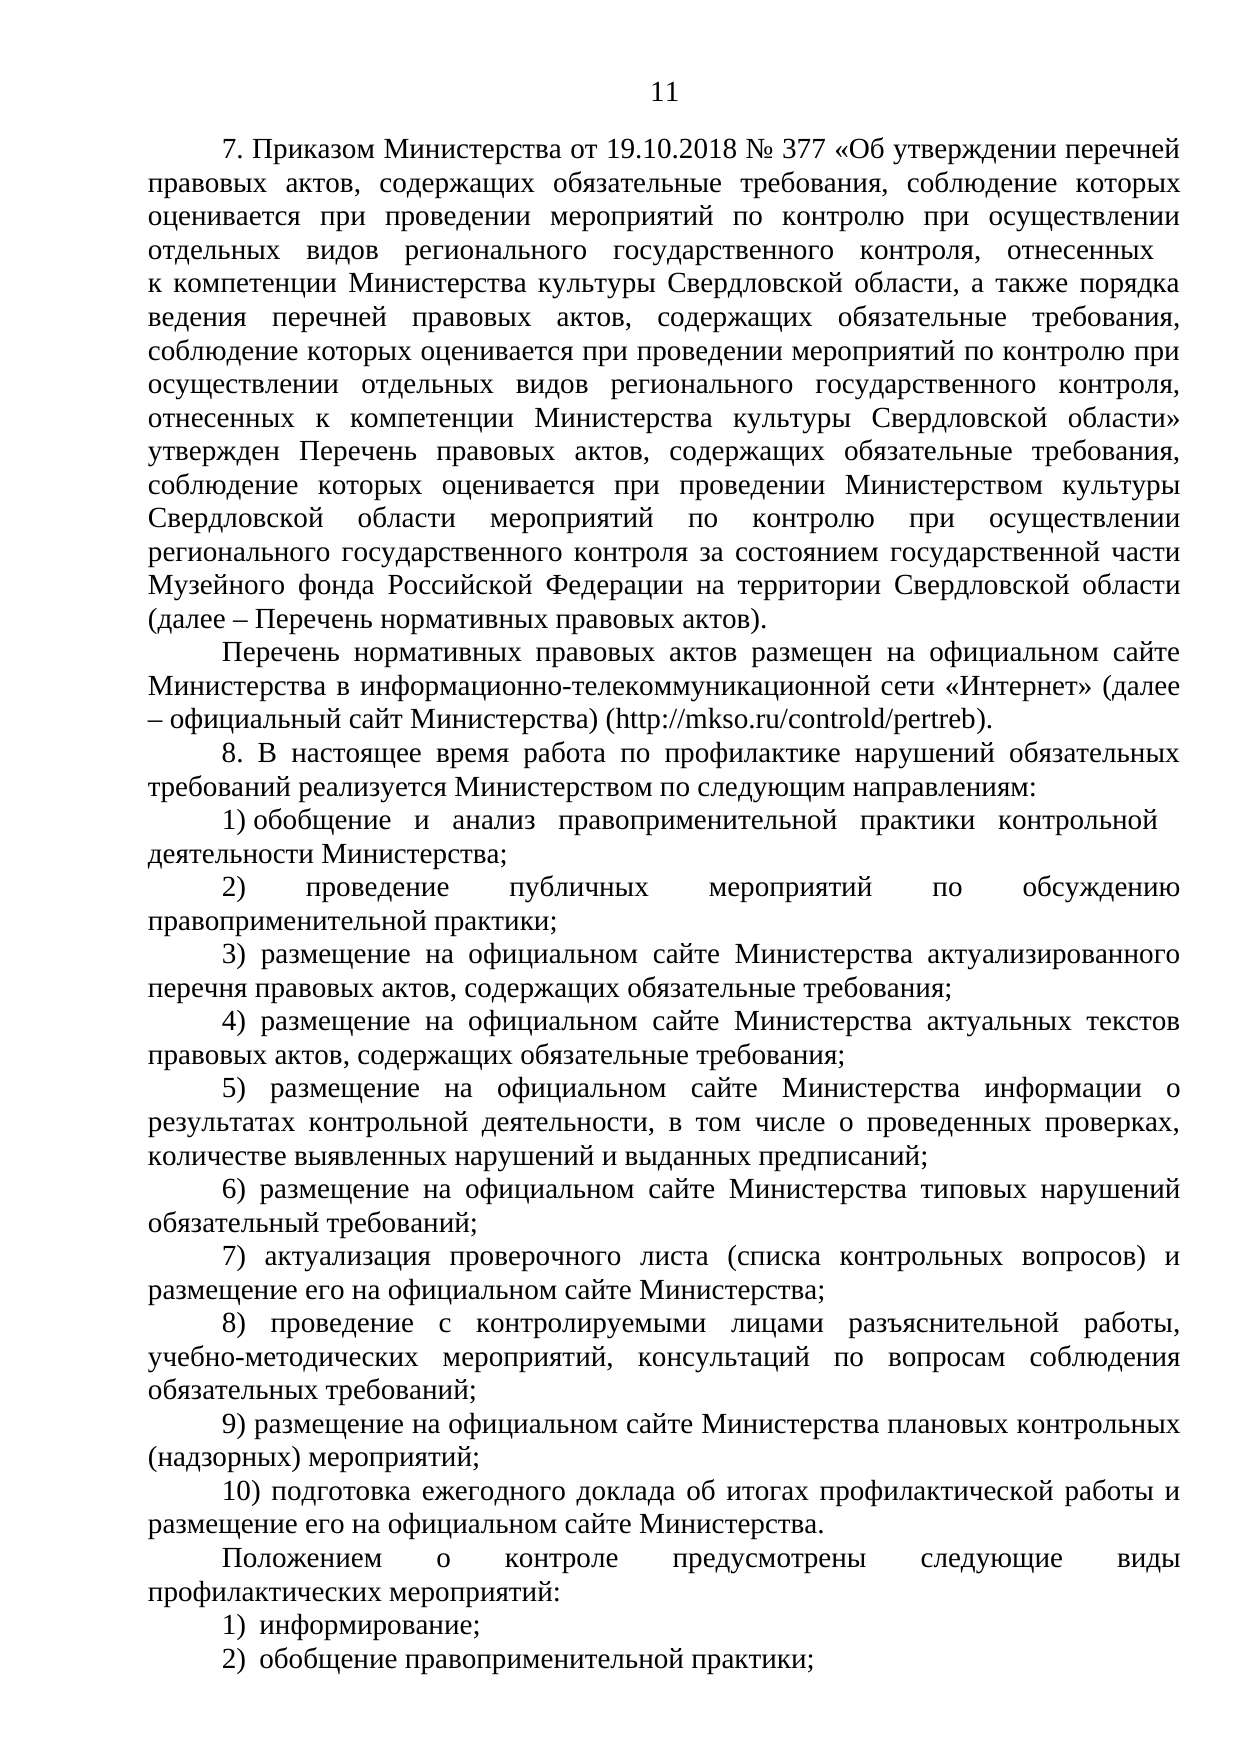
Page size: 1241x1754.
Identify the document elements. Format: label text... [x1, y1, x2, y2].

list обобщение правоприменительной практики; [222, 1641, 1181, 1674]
text Положением о контроле предусмотрены следующие виды профилактических мероприятий: [148, 1540, 1181, 1607]
text 9) размещение на официальном сайте Министерства плановых контрольных (надзорных) мероприятий; [148, 1406, 1181, 1473]
text 10) подготовка ежегодного доклада об итогах профилактической работы и размещение его на официальном сайте Министерства. [148, 1473, 1181, 1540]
text 6) размещение на официальном сайте Министерства типовых нарушений обязательный требований; [148, 1171, 1181, 1238]
text Перечень нормативных правовых актов размещен на официальном сайте Министерства в информационно-телекоммуникационной сети «Интернет» (далее – официальный сайт Министерства) (http://mkso.ru/controld/pertreb). [148, 634, 1181, 735]
list информирование; [222, 1607, 1181, 1641]
text 4) размещение на официальном сайте Министерства актуальных текстов правовых актов, содержащих обязательные требования; [148, 1003, 1181, 1071]
text 7. Приказом Министерства от 19.10.2018 № 377 «Об утверждении перечней правовых актов, содержащих обязательные требования, соблюдение которых оценивается при проведении мероприятий по контролю при осуществлении отдельных видов регионального государственного контроля, отнесенных к компетенции Министерства культуры Свердловской области, а также порядка ведения перечней правовых актов, содержащих обязательные требования, соблюдение которых оценивается при проведении мероприятий по контролю при осуществлении отдельных видов регионального государственного контроля, отнесенных к компетенции Министерства культуры Свердловской области» утвержден Перечень правовых актов, содержащих обязательные требования, соблюдение которых оценивается при проведении Министерством культуры Свердловской области мероприятий по контролю при осуществлении регионального государственного контроля за состоянием государственной части Музейного фонда Российской Федерации на территории Свердловской области (далее – Перечень нормативных правовых актов). [148, 131, 1181, 634]
text 8) проведение с контролируемыми лицами разъяснительной работы, учебно-методических мероприятий, консультаций по вопросам соблюдения обязательных требований; [148, 1305, 1181, 1406]
text 2) проведение публичных мероприятий по обсуждению правоприменительной практики; [148, 869, 1181, 936]
text 8. В настоящее время работа по профилактике нарушений обязательных требований реализуется Министерством по следующим направлениям: [148, 735, 1181, 802]
text 3) размещение на официальном сайте Министерства актуализированного перечня правовых актов, содержащих обязательные требования; [148, 936, 1181, 1003]
text 7) актуализация проверочного листа (списка контрольных вопросов) и размещение его на официальном сайте Министерства; [148, 1238, 1181, 1305]
text 1) обобщение и анализ правоприменительной практики контрольной деятельности Министерства; [148, 802, 1181, 869]
text 5) размещение на официальном сайте Министерства информации о результатах контрольной деятельности, в том числе о проведенных проверках, количестве выявленных нарушений и выданных предписаний; [148, 1071, 1181, 1171]
